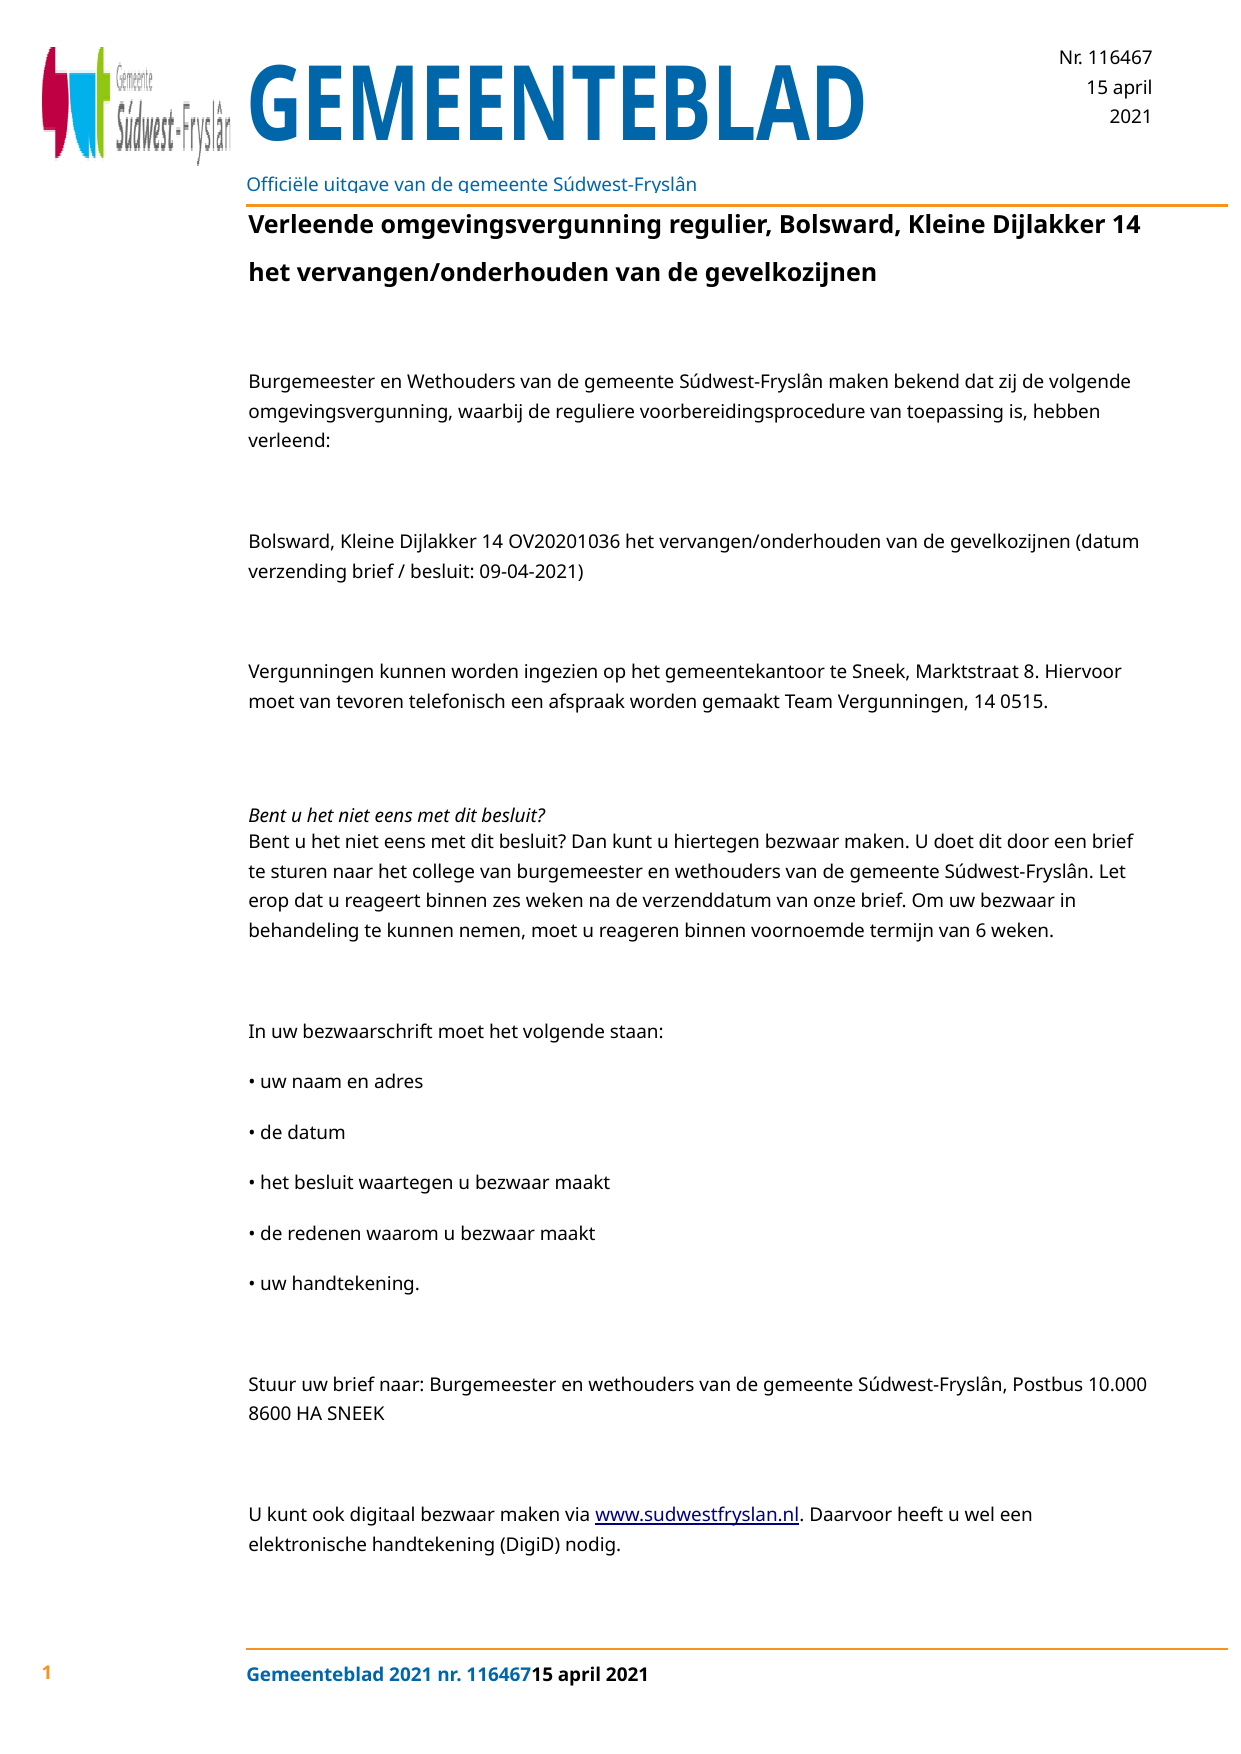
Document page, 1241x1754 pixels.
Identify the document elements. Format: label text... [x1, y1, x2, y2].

text Burgemeester en Wethouders van de gemeente Súdwest-Fryslân maken bekend dat zij de volgende omgevingsvergunning, waarbij de reguliere voorbereidingsprocedure van toepassing is, hebben verleend: [248, 368, 1152, 453]
text • uw naam en adres [248, 1068, 1152, 1094]
text Bent u het niet eens met dit besluit? Dan kunt u hiertegen bezwaar maken. U doet dit door een brief te sturen naar het college van burgemeester en wethouders van de gemeente Súdwest-Fryslân. Let erop dat u reageert binnen zes weken na de verzenddatum van onze brief. Om uw bezwaar in behandeling te kunnen nemen, moet u reageren binnen voornoemde termijn van 6 weken. [248, 828, 1152, 943]
picture [41, 47, 231, 172]
text Stuur uw brief naar: Burgemeester en wethouders van de gemeente Súdwest-Fryslân, Postbus 10.000 8600 HA SNEEK [248, 1371, 1152, 1426]
text U kunt ook digitaal bezwaar maken via www.sudwestfryslan.nl. Daarvoor heeft u wel een elektronische handtekening (DigiD) nodig. [248, 1501, 1152, 1557]
text Verleende omgevingsvergunning regulier, Bolsward, Kleine Dijlakker 14 het vervangen/onderhouden van de gevelkozijnen [248, 207, 1152, 288]
text • uw handtekening. [248, 1270, 1152, 1296]
text In uw bezwaarschrift moet het volgende staan: [248, 1018, 1152, 1044]
text • de datum [248, 1119, 1152, 1144]
text • de redenen waarom u bezwaar maakt [248, 1220, 1152, 1245]
text Vergunningen kunnen worden ingezien op het gemeentekantoor te Sneek, Marktstraat 8. Hiervoor moet van tevoren telefonisch een afspraak worden gemaakt Team Vergunningen, 14 0515. [248, 659, 1152, 714]
text Bent u het niet eens met dit besluit? [248, 803, 1152, 828]
text • het besluit waartegen u bezwaar maakt [248, 1169, 1152, 1195]
text Bolsward, Kleine Dijlakker 14 OV20201036 het vervangen/onderhouden van de gevelkozijnen (datum verzending brief / besluit: 09-04-2021) [248, 528, 1152, 584]
